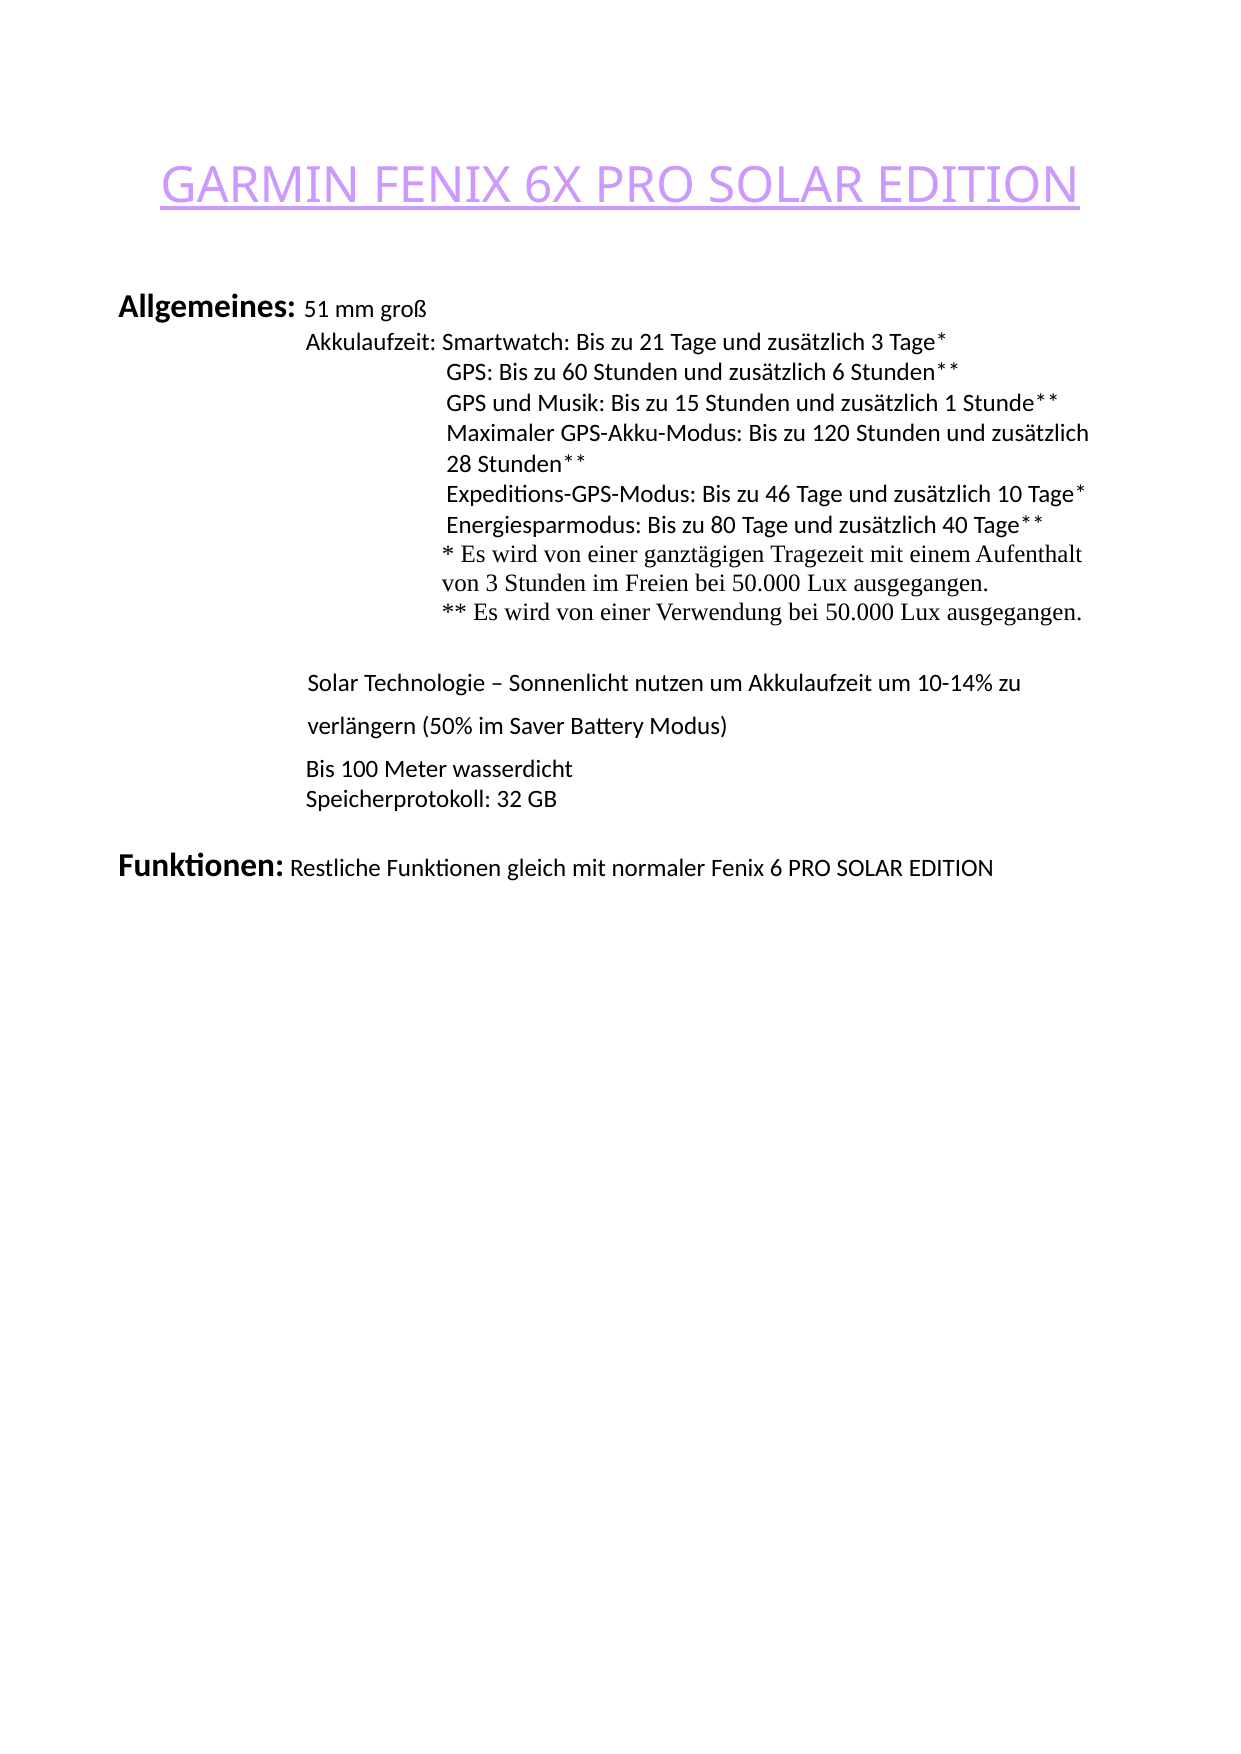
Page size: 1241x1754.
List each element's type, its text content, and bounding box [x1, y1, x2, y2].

text Funktionen: Restliche Funktionen gleich mit normaler Fenix 6 PRO SOLAR EDITION [118, 844, 1122, 885]
text Allgemeines: 51 mm groß [118, 285, 1122, 326]
text * Es wird von einer ganztägigen Tragezeit mit einem Aufenthalt von 3 Stunden im Freien bei 50.000 Lux ausgegangen. ** Es wird von einer Verwendung bei 50.000 Lux ausgegangen. [118, 539, 1122, 626]
text Speicherprotokoll: 32 GB [118, 783, 1122, 814]
text Bis 100 Meter wasserdicht [118, 753, 1122, 783]
text Solar Technologie – Sonnenlicht nutzen um Akkulaufzeit um 10-14% zu [118, 667, 1122, 697]
text GARMIN FENIX 6X PRO SOLAR EDITION [118, 149, 1122, 217]
text verlängern (50% im Saver Battery Modus) [118, 710, 1122, 740]
text Akkulaufzeit: Smartwatch: Bis zu 21 Tage und zusätzlich 3 Tage* GPS: Bis zu 60 Stunden und zusätzlich 6 Stunden** GPS und Musik: Bis zu 15 Stunden und zusätzlich 1 Stunde** Maximaler GPS-Akku-Modus: Bis zu 120 Stunden und zusätzlich 28 Stunden** Expeditions-GPS-Modus: Bis zu 46 Tage und zusätzlich 10 Tage* Energiesparmodus: Bis zu 80 Tage und zusätzlich 40 Tage** [118, 326, 1122, 539]
